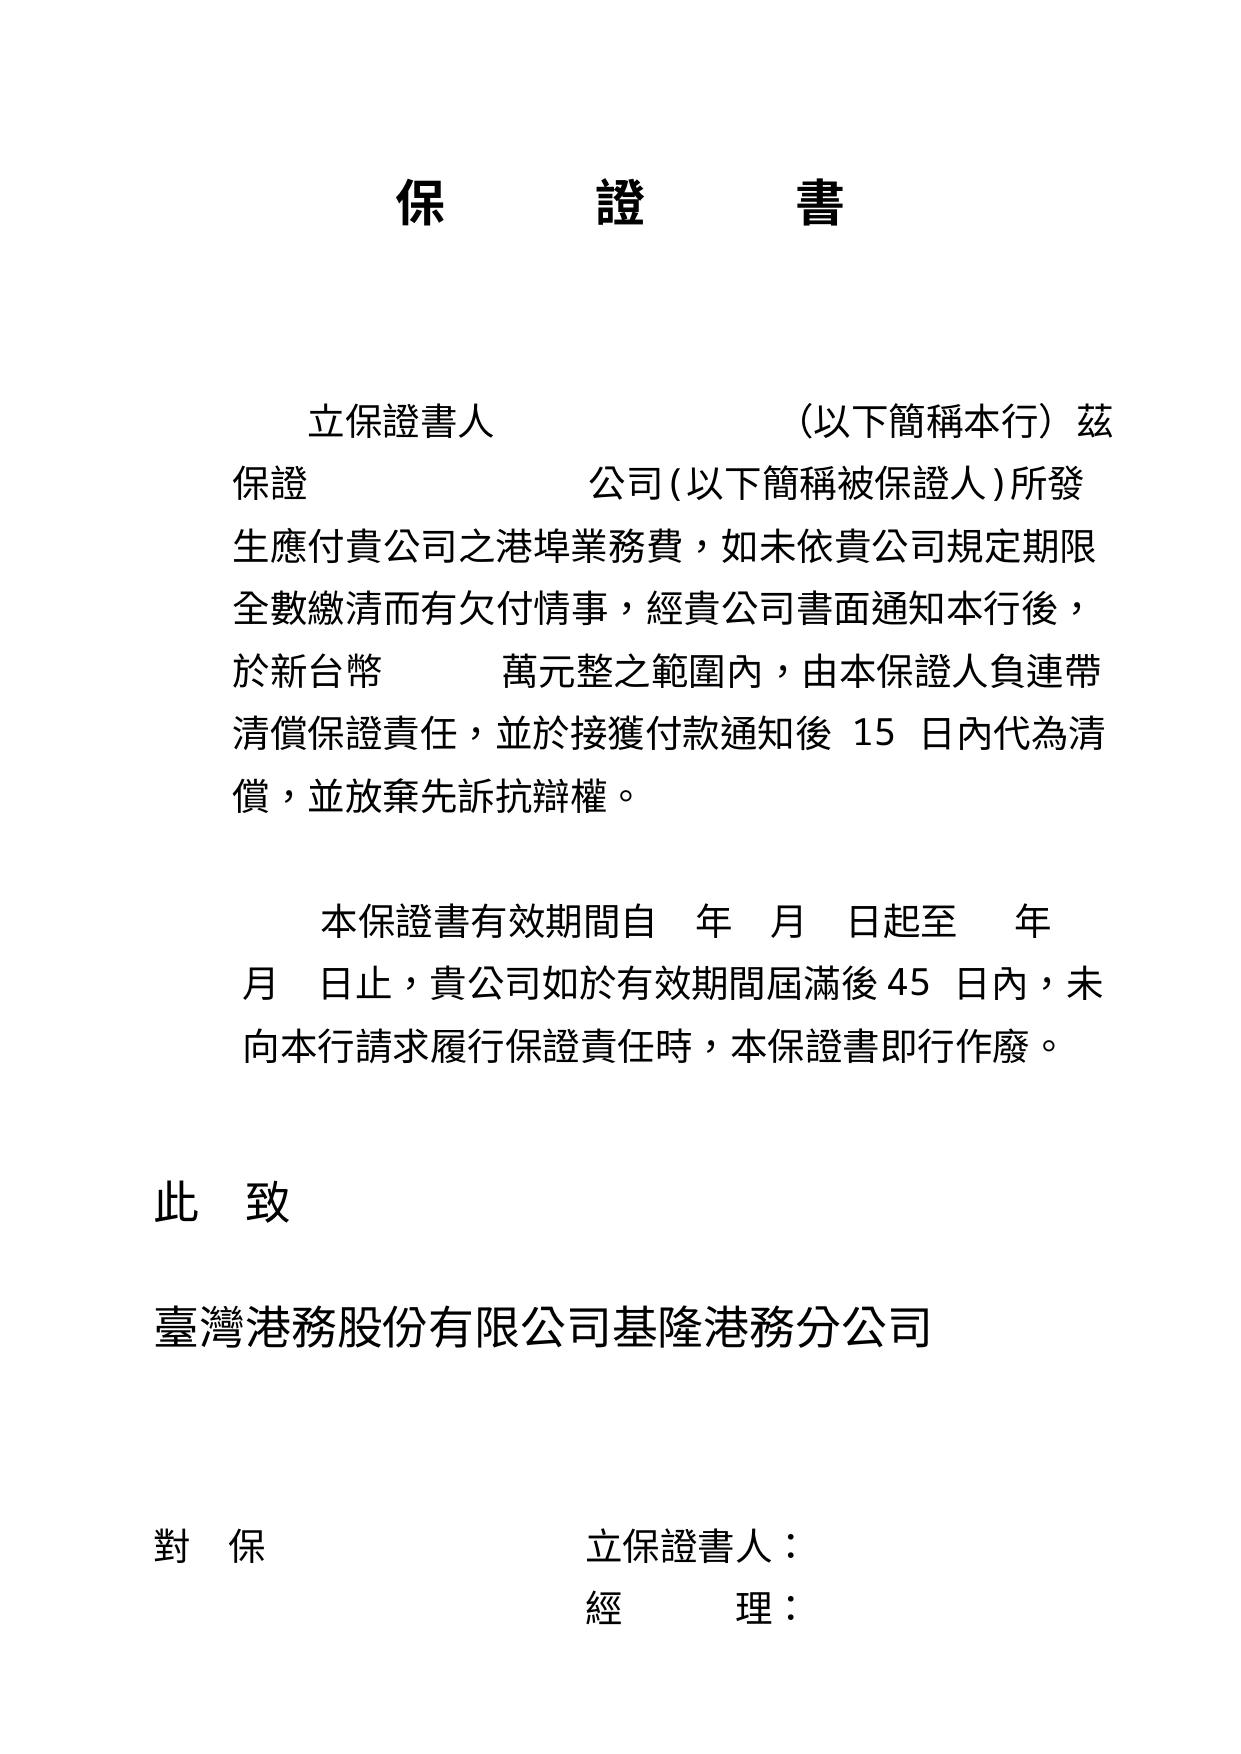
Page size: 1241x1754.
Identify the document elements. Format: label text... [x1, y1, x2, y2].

text 經 理： [153, 1564, 1087, 1627]
text 此 致 [153, 1127, 1087, 1252]
text 本保證書有效期間自 年 月 日起至 年 月 日止，貴公司如於有效期間屆滿後45 日內，未向本行請求履行保證責任時，本保證書即行作廢。 [186, 877, 1107, 1064]
text 對 保 立保證書人： [153, 1502, 1087, 1564]
text 立保證書人 （以下簡稱本行）茲保證 公司(以下簡稱被保證人)所發生應付貴公司之港埠業務費，如未依貴公司規定期限全數繳清而有欠付情事，經貴公司書面通知本行後，於新台幣 萬元整之範圍內，由本保證人負連帶清償保證責任，並於接獲付款通知後 15 日內代為清償，並放棄先訴抗辯權。 [232, 377, 1121, 814]
text 保 證 書 [153, 127, 1087, 252]
text 臺灣港務股份有限公司基隆港務分公司 [153, 1252, 1087, 1377]
